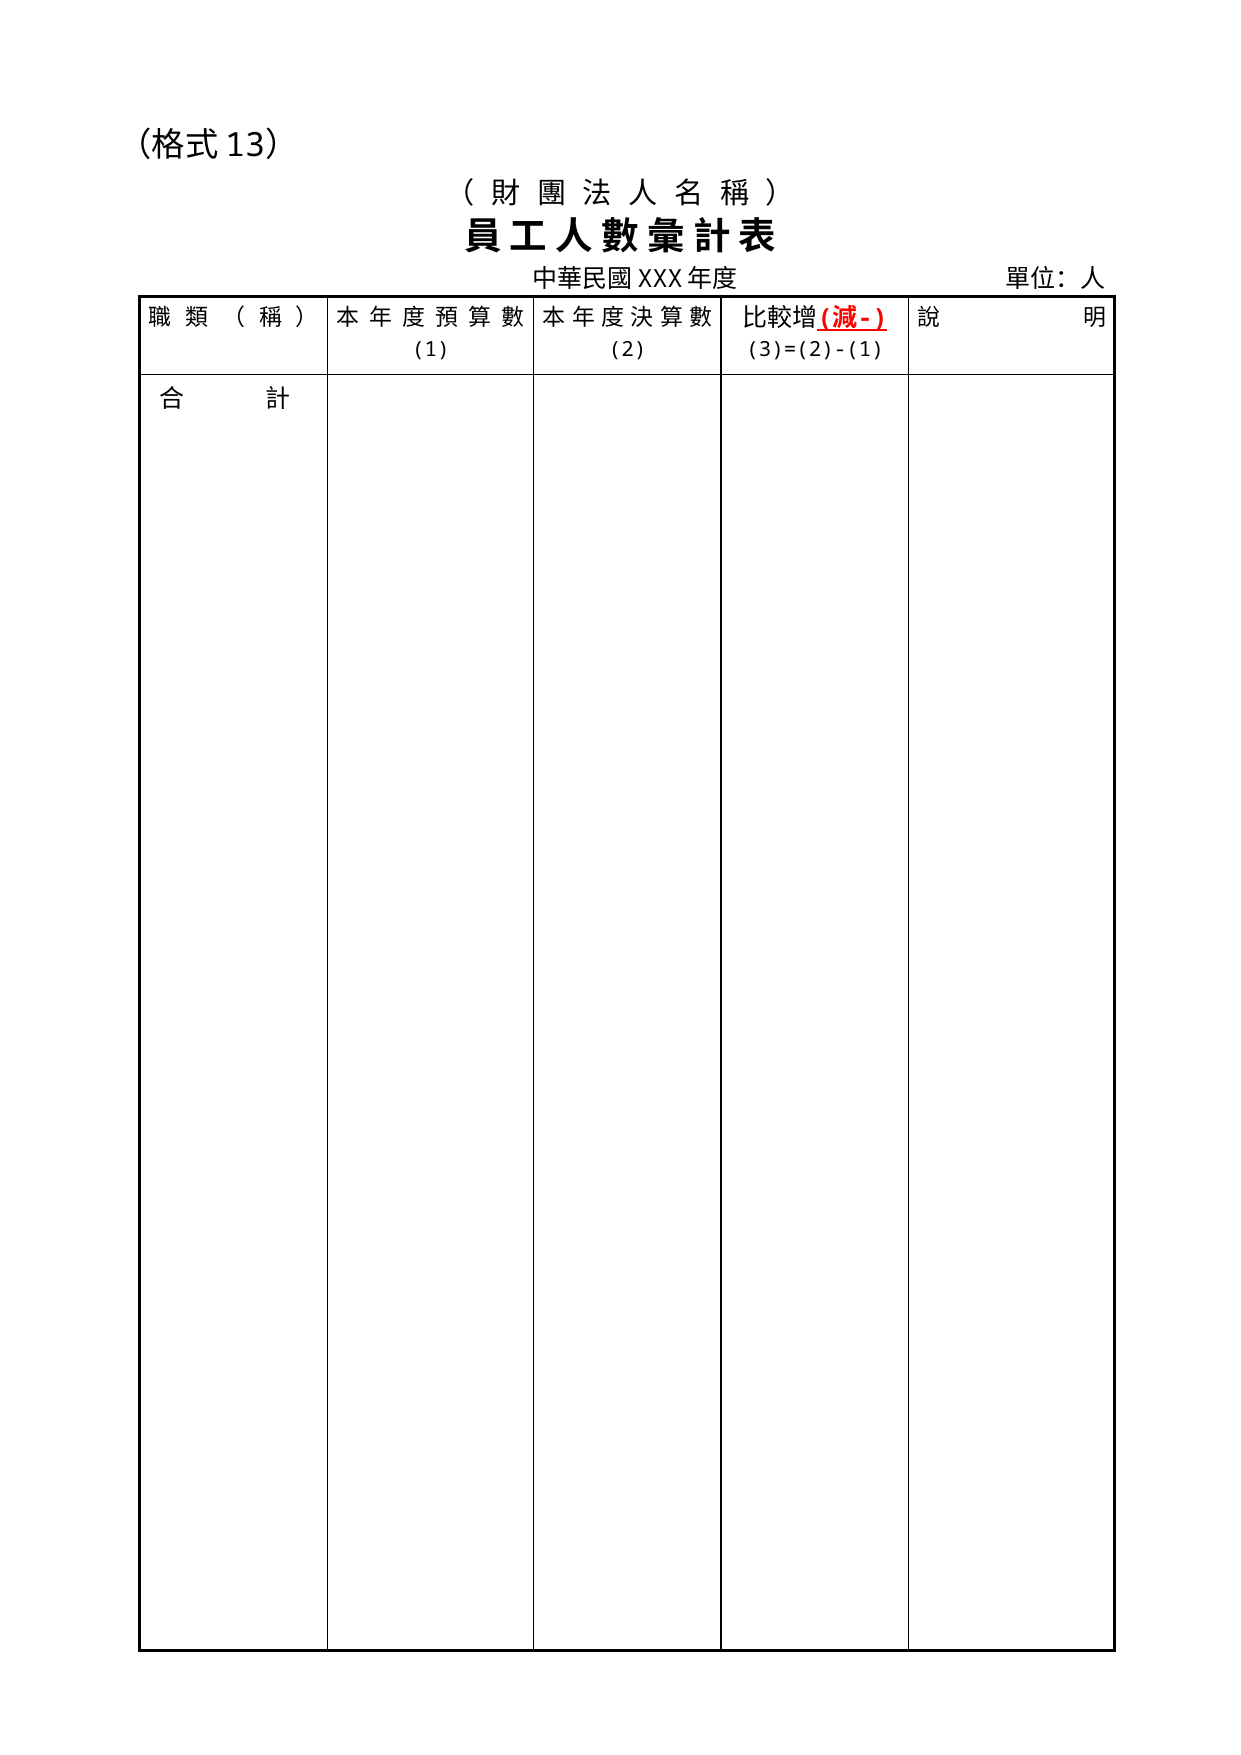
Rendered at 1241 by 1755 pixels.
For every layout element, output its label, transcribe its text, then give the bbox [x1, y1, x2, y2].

table_cell [722, 419, 908, 459]
table_cell [141, 775, 327, 815]
table_cell [328, 498, 533, 538]
table_cell [141, 1171, 327, 1211]
table_cell [909, 815, 1113, 854]
table_cell [141, 815, 327, 854]
table_cell [328, 1528, 533, 1567]
text （格式13） [118, 118, 1122, 167]
table_cell [909, 775, 1113, 815]
table_cell [909, 375, 1113, 419]
table_header 本年度決算數 [534, 298, 720, 334]
table_cell [328, 657, 533, 696]
table_cell [909, 1211, 1113, 1250]
table_cell [909, 855, 1113, 894]
table_cell [328, 1567, 533, 1607]
table_cell [534, 696, 720, 736]
table_cell [909, 1132, 1113, 1171]
table_cell [909, 334, 1113, 373]
table_cell [722, 1171, 908, 1211]
table_cell [141, 1488, 327, 1527]
table_cell [328, 894, 533, 934]
table_cell [328, 578, 533, 617]
table_cell [328, 815, 533, 854]
table_cell [328, 1250, 533, 1290]
table_cell [141, 1409, 327, 1448]
table_cell [534, 1132, 720, 1171]
table_cell [534, 1607, 720, 1649]
table_cell [722, 1250, 908, 1290]
table_cell [141, 1211, 327, 1250]
table_cell [722, 1330, 908, 1369]
table_cell [328, 1330, 533, 1369]
table_cell [909, 498, 1113, 538]
table_cell [722, 855, 908, 894]
table_cell [141, 1092, 327, 1132]
table_cell [141, 459, 327, 498]
table_cell [141, 973, 327, 1013]
table_cell [328, 375, 533, 419]
table_header 職類（稱） [141, 298, 327, 334]
table_cell [141, 538, 327, 577]
table_cell [141, 1290, 327, 1329]
table_cell [534, 1013, 720, 1052]
table_cell [909, 696, 1113, 736]
table_cell [534, 1448, 720, 1488]
table_cell [534, 1092, 720, 1132]
table_cell [722, 1290, 908, 1329]
table_cell (3)=(2)-(1) [722, 334, 908, 373]
table_cell [328, 855, 533, 894]
table_cell [328, 419, 533, 459]
table_cell [909, 459, 1113, 498]
table_cell (2) [534, 334, 720, 373]
table_cell [534, 894, 720, 934]
table_cell [141, 934, 327, 973]
table_cell [534, 419, 720, 459]
table_cell [722, 1369, 908, 1409]
table_cell [141, 736, 327, 775]
table_cell [328, 1013, 533, 1052]
table_header 說明 [909, 298, 1113, 334]
table_cell [534, 736, 720, 775]
table_cell [534, 498, 720, 538]
table_cell [534, 538, 720, 577]
table_cell [722, 934, 908, 973]
table_cell [722, 1528, 908, 1567]
table_cell [328, 1053, 533, 1092]
table_cell [328, 1607, 533, 1649]
table_cell [141, 617, 327, 657]
table_cell [534, 1330, 720, 1369]
table_cell [141, 1053, 327, 1092]
table_cell [909, 419, 1113, 459]
table_cell [141, 1528, 327, 1567]
table_cell [328, 1211, 533, 1250]
table_cell [909, 1053, 1113, 1092]
table_cell [722, 894, 908, 934]
table_cell [722, 1607, 908, 1649]
text 中華民國XXX年度 單位：人 [472, 258, 1122, 294]
table_cell [328, 459, 533, 498]
table_cell [534, 1290, 720, 1329]
table_cell [909, 1567, 1113, 1607]
table_cell [534, 815, 720, 854]
text （財團法人名稱） [118, 167, 1122, 212]
table_cell [141, 1250, 327, 1290]
table_cell [534, 1053, 720, 1092]
table_cell [909, 1013, 1113, 1052]
table_cell [722, 1013, 908, 1052]
table_cell [534, 375, 720, 419]
table_cell [328, 1132, 533, 1171]
table_cell [909, 894, 1113, 934]
table_cell [534, 1488, 720, 1527]
table_cell [534, 1171, 720, 1211]
table_cell [534, 855, 720, 894]
table_cell [722, 1567, 908, 1607]
table_cell 合 計 [141, 375, 327, 419]
table_cell [141, 696, 327, 736]
table_cell [909, 1369, 1113, 1409]
table_cell [909, 1607, 1113, 1649]
table_cell [328, 775, 533, 815]
table_cell [909, 973, 1113, 1013]
table_cell [141, 1132, 327, 1171]
table_cell [722, 1409, 908, 1448]
table_cell [722, 1053, 908, 1092]
table_cell [909, 1092, 1113, 1132]
table_cell [909, 657, 1113, 696]
table_cell [722, 1092, 908, 1132]
table_cell [328, 696, 533, 736]
table_cell [141, 1448, 327, 1488]
table_cell [909, 736, 1113, 775]
table_cell [722, 736, 908, 775]
table_cell [328, 1488, 533, 1527]
table_cell [722, 617, 908, 657]
table_cell [534, 1567, 720, 1607]
table_cell [909, 538, 1113, 577]
table_cell [909, 617, 1113, 657]
table_header 本年度預算數 [328, 298, 533, 334]
table_cell [534, 1211, 720, 1250]
table_cell [722, 1488, 908, 1527]
table_cell [141, 855, 327, 894]
table_cell [909, 1528, 1113, 1567]
table_cell [534, 973, 720, 1013]
table_cell [534, 1250, 720, 1290]
table_cell [534, 617, 720, 657]
table_cell [328, 736, 533, 775]
table_cell [141, 657, 327, 696]
table_cell [328, 1092, 533, 1132]
table_cell [534, 459, 720, 498]
table_cell [328, 617, 533, 657]
table_cell [141, 1369, 327, 1409]
table_cell [909, 1488, 1113, 1527]
table_cell [141, 1607, 327, 1649]
table_cell [141, 1013, 327, 1052]
table_cell [722, 578, 908, 617]
table_cell [534, 1528, 720, 1567]
table_cell [328, 934, 533, 973]
table_cell [141, 1567, 327, 1607]
table_cell [909, 1330, 1113, 1369]
table_cell [328, 1171, 533, 1211]
table_cell [534, 775, 720, 815]
table_cell [141, 578, 327, 617]
table_cell [328, 1448, 533, 1488]
table_cell [722, 459, 908, 498]
table_cell [722, 538, 908, 577]
table_cell [534, 657, 720, 696]
table_cell [141, 498, 327, 538]
table_cell [722, 1132, 908, 1171]
table_cell [534, 934, 720, 973]
table_cell [722, 815, 908, 854]
table_cell [722, 657, 908, 696]
table_cell [909, 1409, 1113, 1448]
table_cell [909, 1448, 1113, 1488]
table_cell [141, 894, 327, 934]
table_cell [534, 1369, 720, 1409]
table_cell [909, 578, 1113, 617]
table_cell [141, 1330, 327, 1369]
table_cell [534, 578, 720, 617]
table_cell [722, 696, 908, 736]
table_cell [141, 419, 327, 459]
table_cell [909, 1290, 1113, 1329]
table_cell [722, 775, 908, 815]
table_cell [722, 973, 908, 1013]
table_cell [328, 1369, 533, 1409]
table_header 比較增(減-) [722, 298, 908, 334]
table_cell [722, 1211, 908, 1250]
table_cell [909, 934, 1113, 973]
table_cell [722, 1448, 908, 1488]
table_cell [328, 1290, 533, 1329]
table_cell [328, 1409, 533, 1448]
table_cell (1) [328, 334, 533, 373]
table_cell [722, 498, 908, 538]
text 員工人數彙計表 [118, 212, 1122, 258]
table_cell [722, 375, 908, 419]
table_cell [909, 1171, 1113, 1211]
table_cell [328, 973, 533, 1013]
table_cell [141, 334, 327, 373]
table_cell [909, 1250, 1113, 1290]
table_cell [328, 538, 533, 577]
table_cell [534, 1409, 720, 1448]
